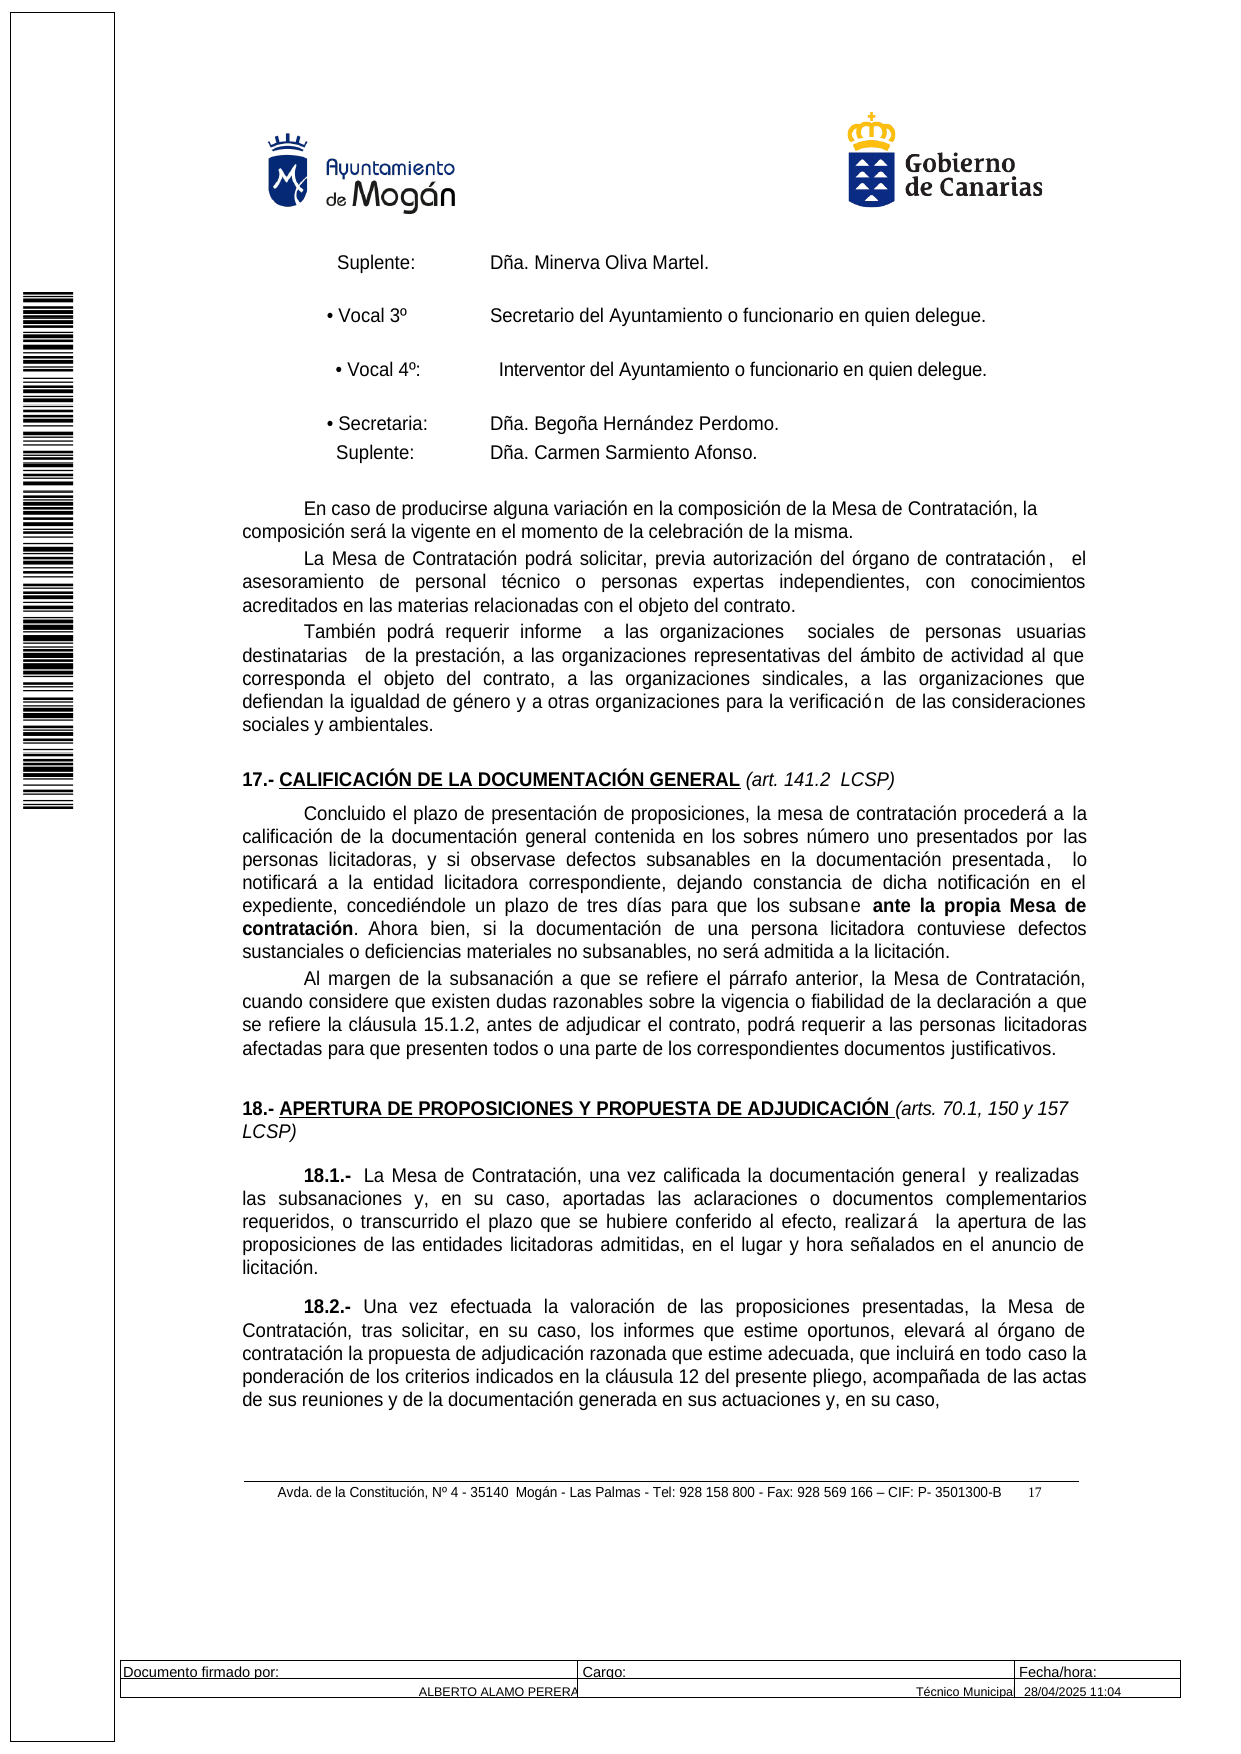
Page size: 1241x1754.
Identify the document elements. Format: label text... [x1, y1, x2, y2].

text 18.- APERTURA DE PROPOSICIONES Y PROPUESTA DE ADJUDICACIÓN (arts. 70.1, 150 y 157 LCSP) [242, 1097, 1087, 1143]
text 18.2.- Una vez efectuada la valoración de las proposiciones presentadas, la Mesa de Contratación, tras solicitar, en su caso, los informes que estime oportunos, elevará al órgano de contratación la propuesta de adjudicación razonada que estime adecuada, que incluirá en todo caso la ponderación de los criterios indicados en la cláusula 12 del presente pliego, acompañada de las actas de sus reuniones y de la documentación generada en sus actuaciones y, en su caso, [242, 1296, 1087, 1411]
text 18.1.- La Mesa de Contratación, una vez calificada la documentación general y realizadas las subsanaciones y, en su caso, aportadas las aclaraciones o documentos complementarios requeridos, o transcurrido el plazo que se hubiere conferido al efecto, realizará la apertura de las proposiciones de las entidades licitadoras admitidas, en el lugar y hora señalados en el anuncio de licitación. [242, 1164, 1087, 1279]
table_cell 28/04/2025 11:04 [1015, 1679, 1180, 1697]
text • Secretaria: Dña. Begoña Hernández Perdomo. Suplente: Dña. Carmen Sarmiento Afonso. [326, 407, 995, 465]
text 17.- CALIFICACIÓN DE LA DOCUMENTACIÓN GENERAL (art. 141.2 LCSP) [242, 769, 1188, 791]
table_header Cargo: [578, 1661, 1014, 1678]
text Concluido el plazo de presentación de proposiciones, la mesa de contratación procederá a la calificación de la documentación general contenida en los sobres número uno presentados por las personas licitadoras, y si observase defectos subsanables en la documentación presentada, lo notificará a la entidad licitadora correspondiente, dejando constancia de dicha notificación en el expediente, concediéndole un plazo de tres días para que los subsane ante la propia Mesa de contratación. Ahora bien, si la documentación de una persona licitadora contuviese defectos sustanciales o deficiencias materiales no subsanables, no será admitida a la licitación. [242, 801, 1087, 963]
picture [21, 290, 75, 812]
text • Vocal 3º Secretario del Ayuntamiento o funcionario en quien delegue. [327, 305, 1188, 327]
table_header Documento firmado por: [121, 1661, 577, 1678]
text Suplente: Dña. Minerva Oliva Martel. [327, 252, 1188, 274]
text En caso de producirse alguna variación en la composición de la Mesa de Contratación, la composición será la vigente en el momento de la celebración de la misma. [242, 497, 1086, 543]
table_header Fecha/hora: [1015, 1661, 1180, 1678]
text Avda. de la Constitución, Nº 4 - 35140 Mogán - Las Palmas - Tel: 928 158 800 - Fax: 928 569 166 – CIF: P- 3501300-B 17 [277, 1484, 1188, 1501]
table_cell Técnico Municipal [578, 1679, 1014, 1697]
picture [256, 114, 469, 230]
text La Mesa de Contratación podrá solicitar, previa autorización del órgano de contratación, el asesoramiento de personal técnico o personas expertas independientes, con conocimientos acreditados en las materias relacionadas con el objeto del contrato. [242, 547, 1086, 617]
picture [847, 112, 1043, 208]
text • Vocal 4º: Interventor del Ayuntamiento o funcionario en quien delegue. [318, 358, 987, 381]
text También podrá requerir informe a las organizaciones sociales de personas usuarias destinatarias de la prestación, a las organizaciones representativas del ámbito de actividad al que corresponda el objeto del contrato, a las organizaciones sindicales, a las organizaciones que defiendan la igualdad de género y a otras organizaciones para la verificación de las consideraciones sociales y ambientales. [242, 620, 1086, 736]
text Al margen de la subsanación a que se refiere el párrafo anterior, la Mesa de Contratación, cuando considere que existen dudas razonables sobre la vigencia o fiabilidad de la declaración a que se refiere la cláusula 15.1.2, antes de adjudicar el contrato, podrá requerir a las personas licitadoras afectadas para que presenten todos o una parte de los correspondientes documentos justificativos. [242, 967, 1087, 1059]
table_cell ALBERTO ALAMO PERERA [121, 1679, 577, 1697]
